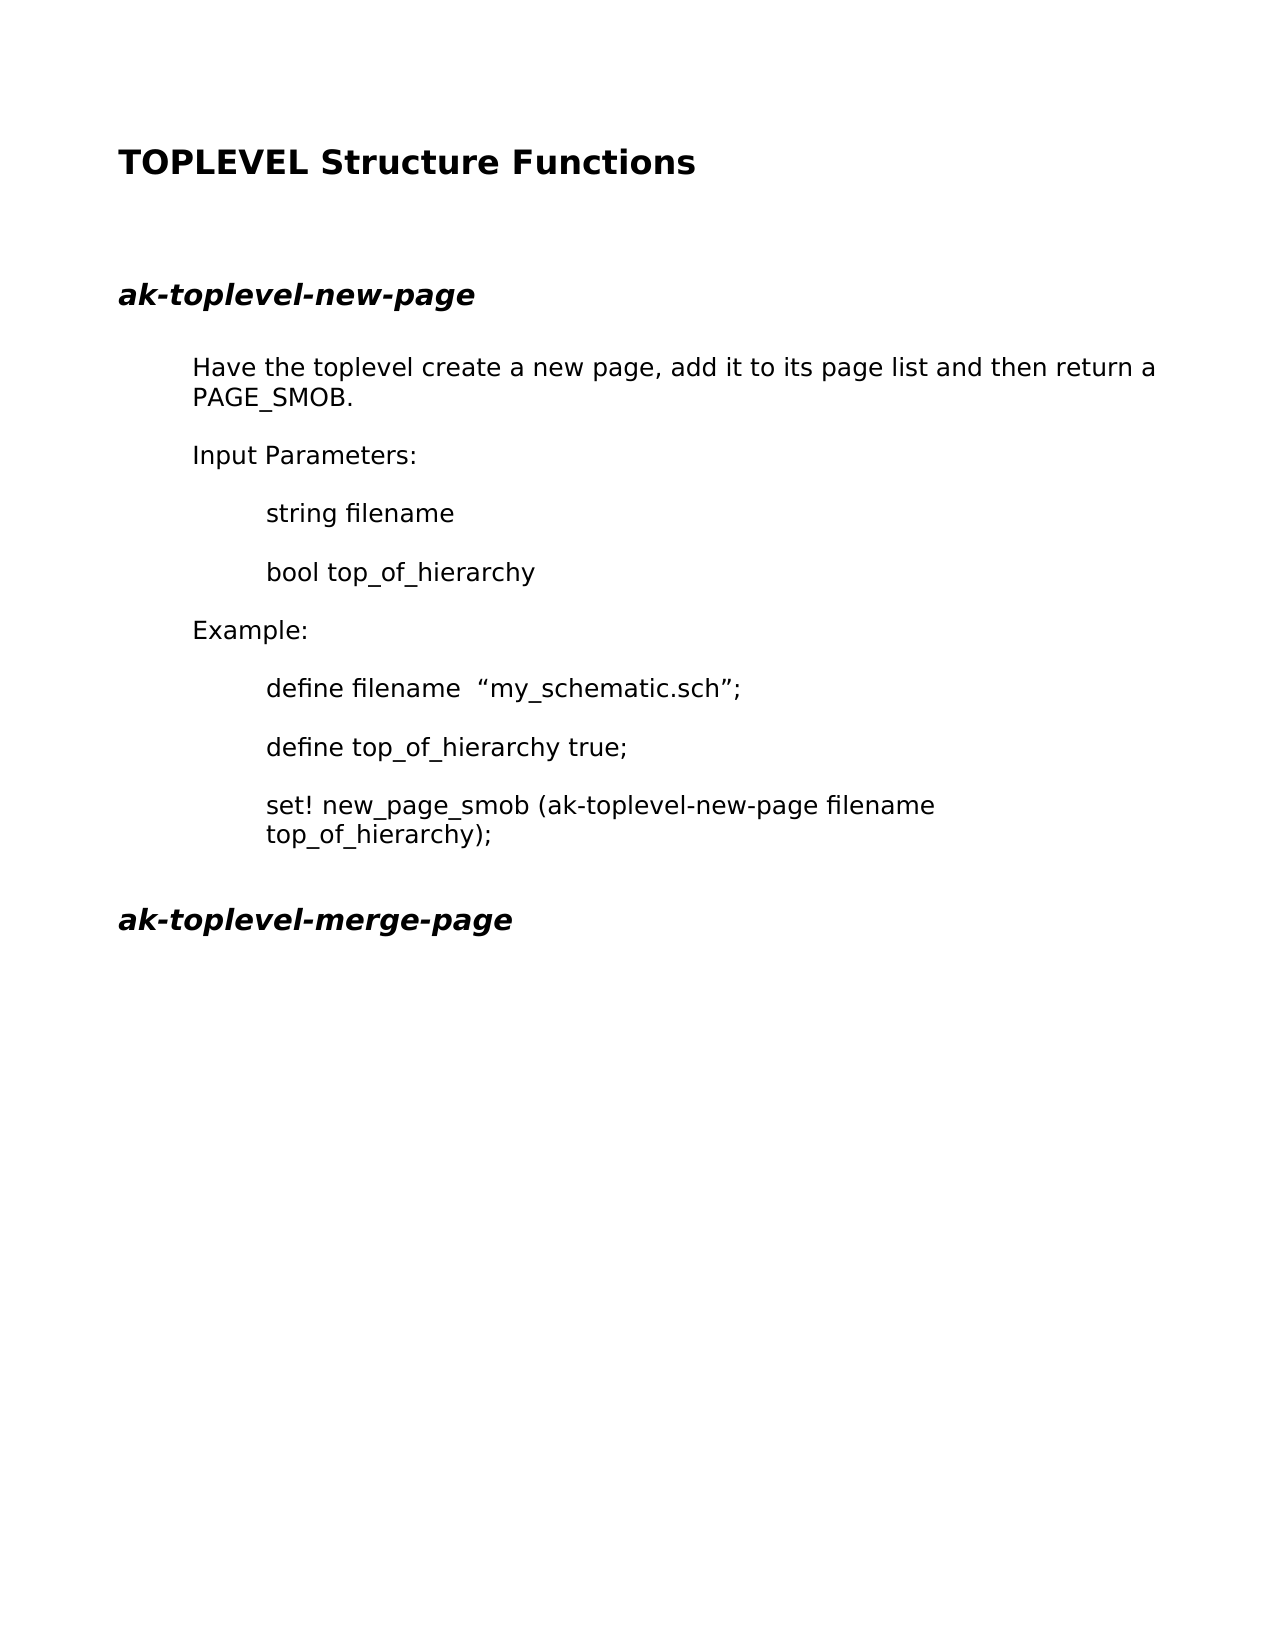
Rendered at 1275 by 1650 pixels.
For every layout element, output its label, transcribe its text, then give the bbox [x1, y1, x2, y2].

text define filename “my_schematic.sch”; [266, 674, 1157, 704]
text set! new_page_smob (ak-toplevel-new-page filename top_of_hierarchy); [266, 791, 1157, 849]
subtitle ak-toplevel-merge-page [118, 904, 1157, 938]
text Have the toplevel create a new page, add it to its page list and then return a PAGE_SMOB. [192, 354, 1157, 412]
text Input Parameters: [192, 441, 1157, 470]
text string filename [266, 499, 1157, 529]
subtitle TOPLEVEL Structure Functions [118, 143, 1157, 182]
subtitle ak-toplevel-new-page [118, 278, 1157, 312]
text Example: [192, 616, 1157, 645]
text bool top_of_hierarchy [266, 558, 1157, 587]
text define top_of_hierarchy true; [266, 733, 1157, 762]
